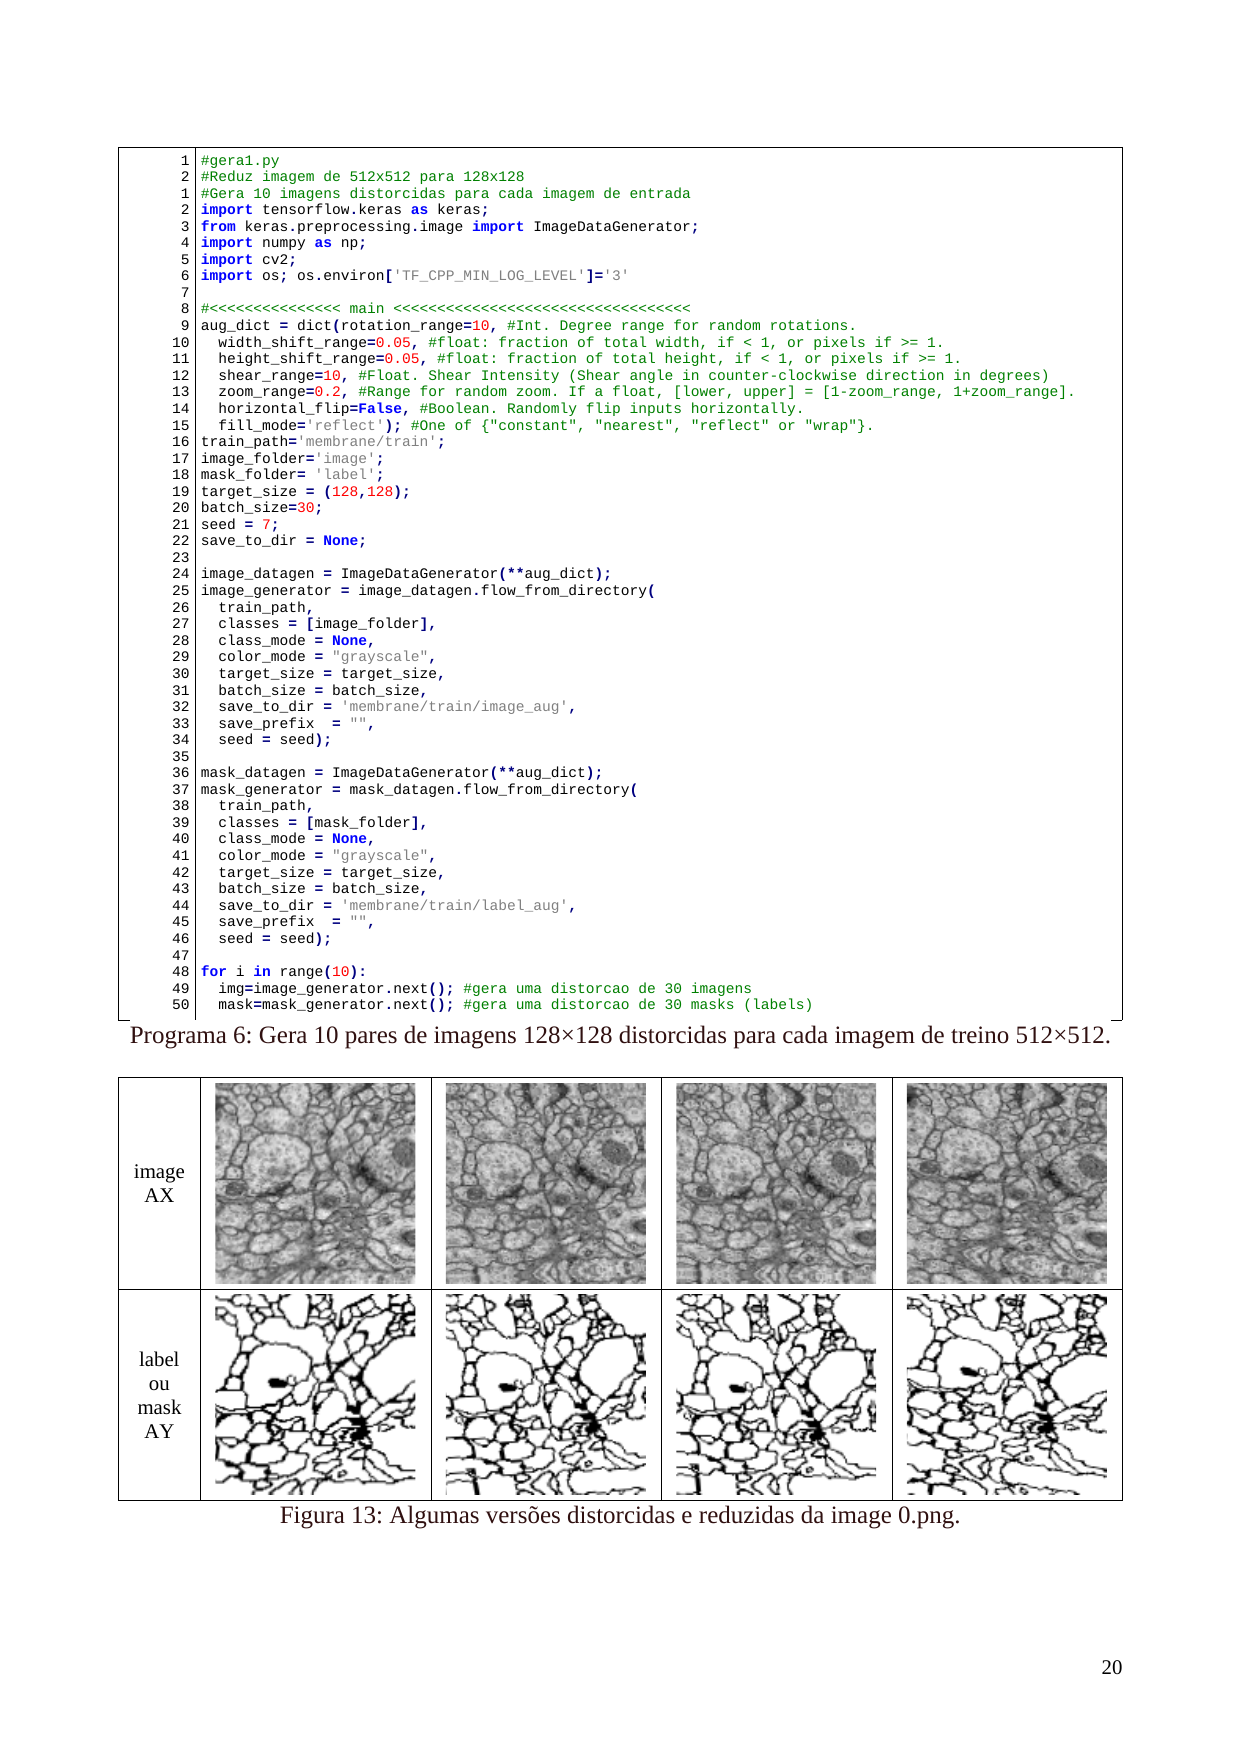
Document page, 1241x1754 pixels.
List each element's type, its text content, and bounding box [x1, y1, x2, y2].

table_header [201, 1078, 431, 1289]
table_cell label ou mask AY [119, 1290, 200, 1500]
table_header #gera1.py #Reduz imagem de 512x512 para 128x128 #Gera 10 imagens distorcidas para cada imagem de entrada import tensorflow.keras as keras; from keras.preprocessing.image import ImageDataGenerator; import numpy as np; import cv2; import os; os.environ['TF_CPP_MIN_LOG_LEVEL']='3' #<<<<<<<<<<<<<<< main <<<<<<<<<<<<<<<<<<<<<<<<<<<<<<<<<< aug_dict = dict(rotation_range=10, #Int. Degree range for random rotations. width_shift_range=0.05, #float: fraction of total width, if < 1, or pixels if >= 1. height_shift_range=0.05, #float: fraction of total height, if < 1, or pixels if >= 1. shear_range=10, #Float. Shear Intensity (Shear angle in counter-clockwise direction in degrees) zoom_range=0.2, #Range for random zoom. If a float, [lower, upper] = [1-zoom_range, 1+zoom_range]. horizontal_flip=False, #Boolean. Randomly flip inputs horizontally. fill_mode='reflect'); #One of {"constant", "nearest", "reflect" or "wrap"}. train_path='membrane/train'; image_folder='image'; mask_folder= 'label'; target_size = (128,128); batch_size=30; seed = 7; save_to_dir = None; image_datagen = ImageDataGenerator(**aug_dict); image_generator = image_datagen.flow_from_directory( train_path, classes = [image_folder], class_mode = None, color_mode = "grayscale", target_size = target_size, batch_size = batch_size, save_to_dir = 'membrane/train/image_aug', save_prefix = "", seed = seed); mask_datagen = ImageDataGenerator(**aug_dict); mask_generator = mask_datagen.flow_from_directory( train_path, classes = [mask_folder], class_mode = None, color_mode = "grayscale", target_size = target_size, batch_size = batch_size, save_to_dir = 'membrane/train/label_aug', save_prefix = "", seed = seed); for i in range(10): img=image_generator.next(); #gera uma distorcao de 30 imagens mask=mask_generator.next(); #gera uma distorcao de 30 masks (labels) [196, 148, 1122, 1020]
text Figura 13: Algumas versões distorcidas e reduzidas da image 0.png. [118, 1501, 1122, 1529]
picture [676, 1083, 877, 1284]
table_cell [432, 1290, 661, 1500]
table_cell [662, 1290, 892, 1500]
picture [906, 1294, 1107, 1495]
table_header image AX [119, 1078, 200, 1289]
table_cell [893, 1290, 1122, 1500]
text Programa 6: Gera 10 pares de imagens 128×128 distorcidas para cada imagem de treino 512×512. [118, 1021, 1122, 1048]
picture [215, 1083, 416, 1284]
table_header [662, 1078, 892, 1289]
table_cell [201, 1290, 431, 1500]
table_header [893, 1078, 1122, 1289]
picture [215, 1294, 416, 1495]
picture [906, 1083, 1107, 1284]
picture [445, 1294, 646, 1495]
picture [445, 1083, 646, 1284]
table_header [432, 1078, 661, 1289]
table_header 1 2 1 2 3 4 5 6 7 8 9 10 11 12 13 14 15 16 17 18 19 20 21 22 23 24 25 26 27 28 29 30 31 32 33 34 35 36 37 38 39 40 41 42 43 44 45 46 47 48 49 50 [119, 148, 195, 1020]
picture [676, 1294, 877, 1495]
